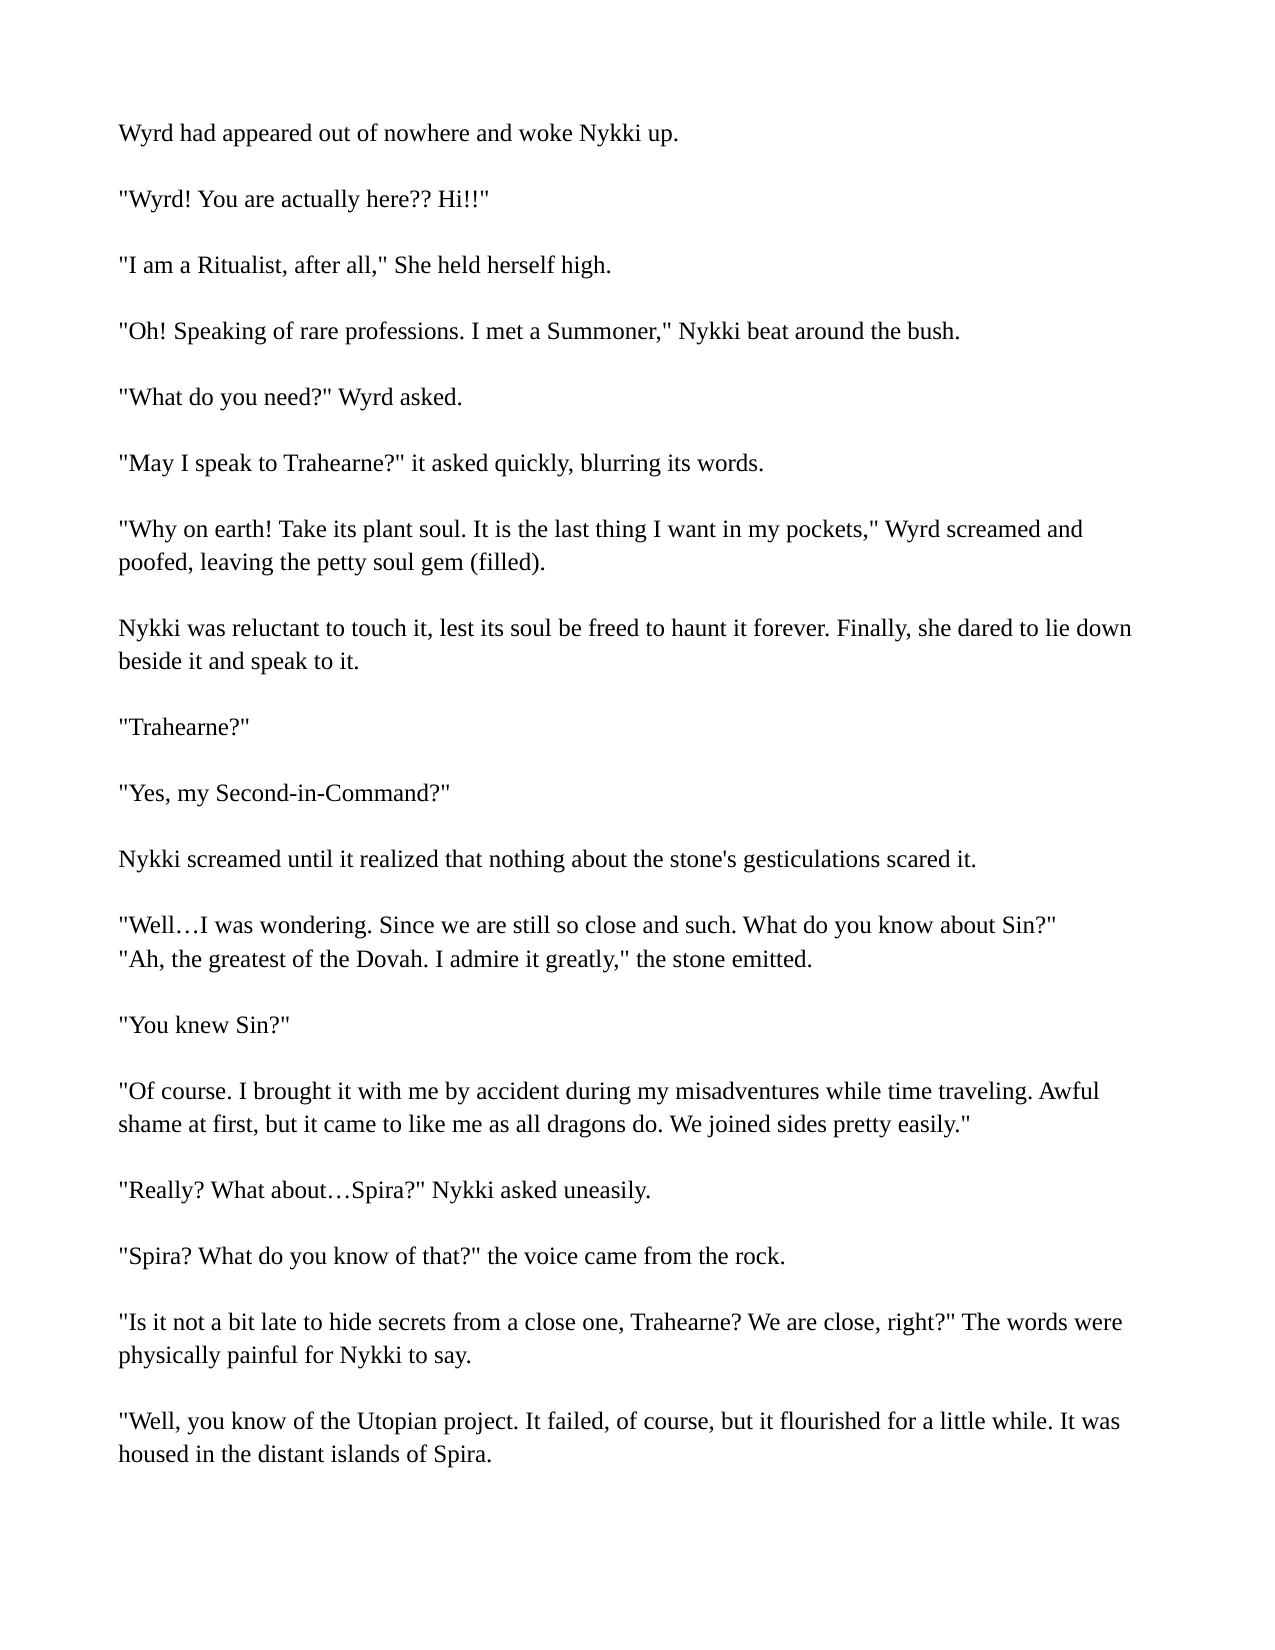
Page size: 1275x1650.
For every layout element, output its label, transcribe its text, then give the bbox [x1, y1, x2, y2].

text Wyrd had appeared out of nowhere and woke Nykki up. "Wyrd! You are actually here?? Hi!!" "I am a Ritualist, after all," She held herself high. "Oh! Speaking of rare professions. I met a Summoner," Nykki beat around the bush. "What do you need?" Wyrd asked. "May I speak to Trahearne?" it asked quickly, blurring its words. "Why on earth! Take its plant soul. It is the last thing I want in my pockets," Wyrd screamed and poofed, leaving the petty soul gem (filled). Nykki was reluctant to touch it, lest its soul be freed to haunt it forever. Finally, she dared to lie down beside it and speak to it. "Trahearne?" "Yes, my Second-in-Command?" Nykki screamed until it realized that nothing about the stone's gesticulations scared it. "Well…I was wondering. Since we are still so close and such. What do you know about Sin?" "Ah, the greatest of the Dovah. I admire it greatly," the stone emitted. "You knew Sin?" "Of course. I brought it with me by accident during my misadventures while time traveling. Awful shame at first, but it came to like me as all dragons do. We joined sides pretty easily." "Really? What about…Spira?" Nykki asked uneasily. "Spira? What do you know of that?" the voice came from the rock. "Is it not a bit late to hide secrets from a close one, Trahearne? We are close, right?" The words were physically painful for Nykki to say. "Well, you know of the Utopian project. It failed, of course, but it flourished for a little while. It was housed in the distant islands of Spira. [118, 118, 1157, 1501]
